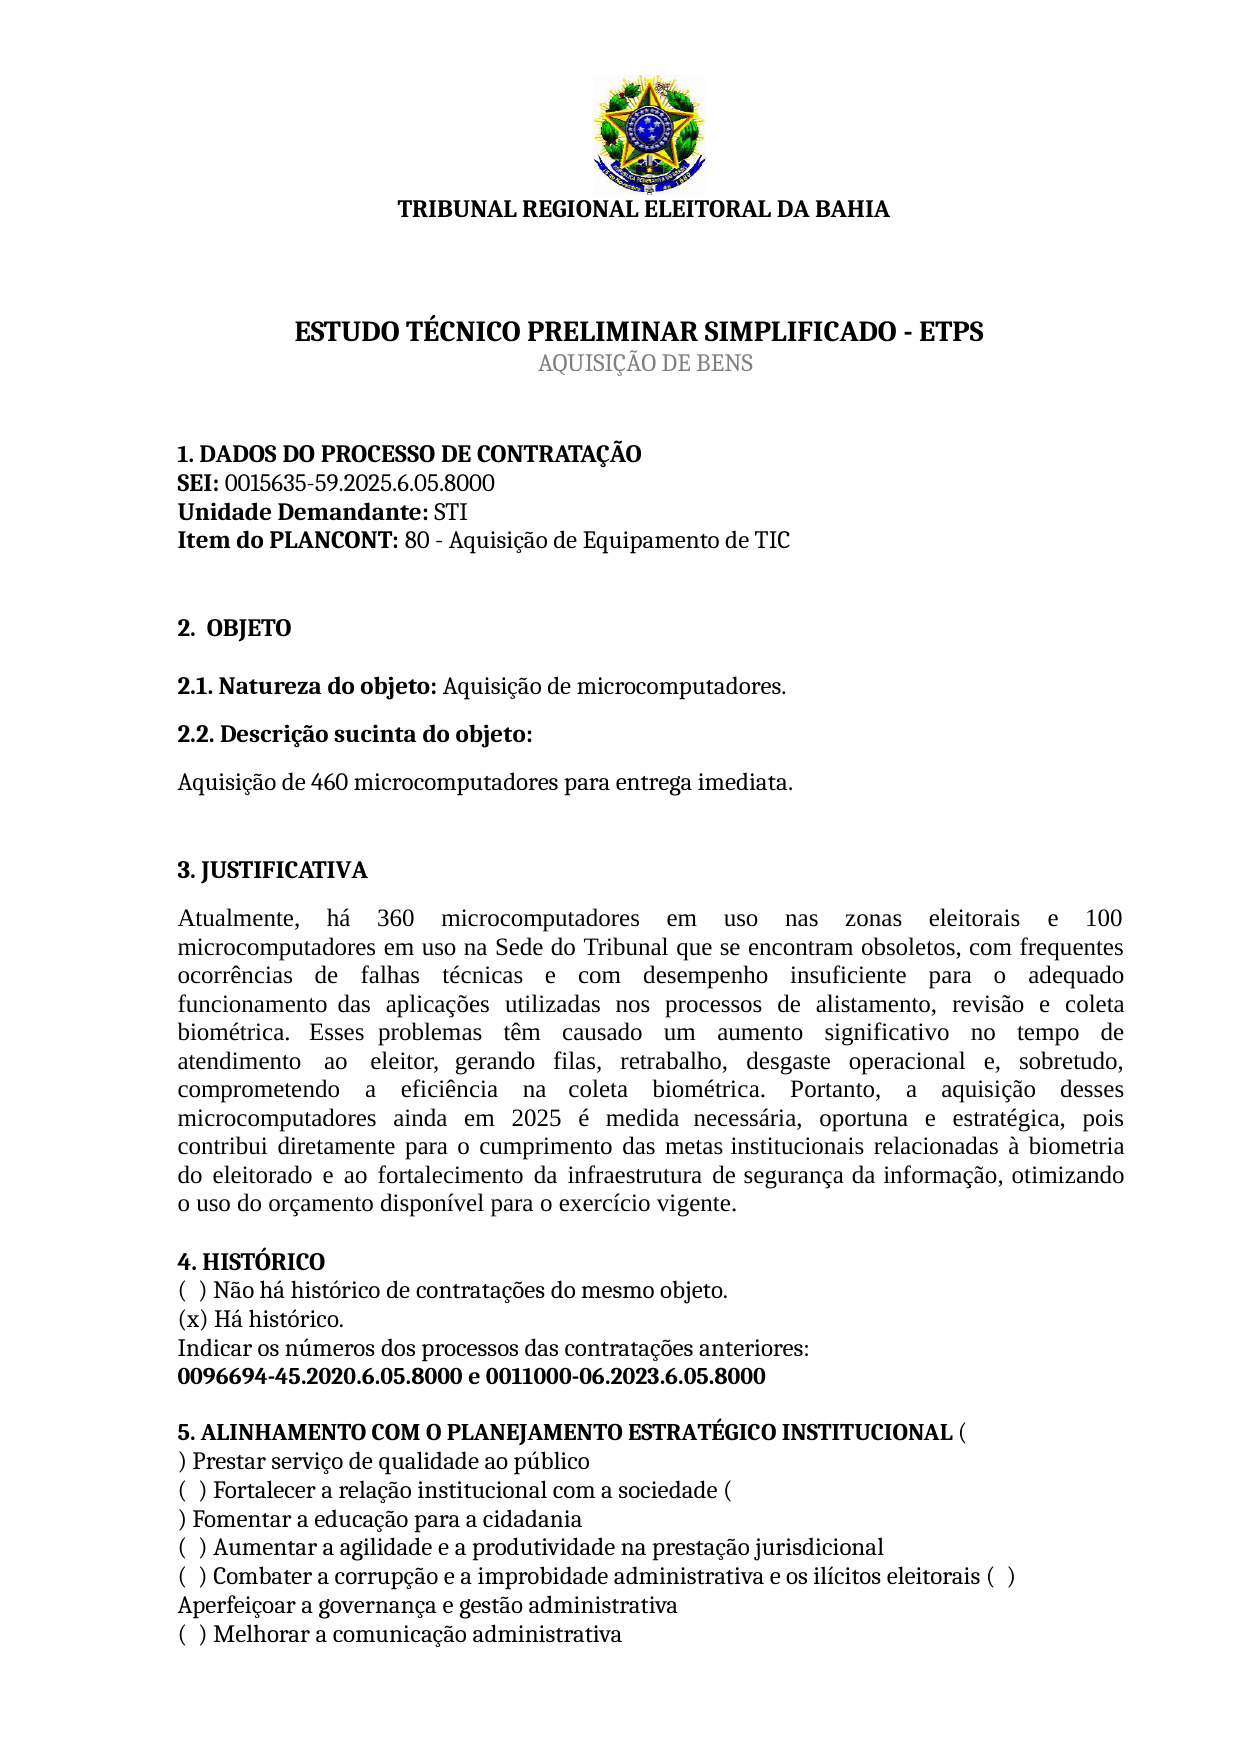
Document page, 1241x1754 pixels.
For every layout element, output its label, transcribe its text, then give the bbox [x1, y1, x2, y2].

text ( ) Melhorar a comunicação administrativa [177, 1619, 1154, 1648]
text 2.2. Descrição sucinta do objeto: [177, 720, 1154, 749]
text 4. HISTÓRICO [177, 1248, 1154, 1276]
text ( ) Não há histórico de contratações do mesmo objeto. (x) Há histórico. [177, 1276, 761, 1334]
text Atualmente, há 360 microcomputadores em uso nas zonas eleitorais e 100 microcomputadores em uso na Sede do Tribunal que se encontram obsoletos, com frequentes ocorrências de falhas técnicas e com desempenho insuficiente para o adequado funcionamento das aplicações utilizadas nos processos de alistamento, revisão e coleta biométrica. Esses problemas têm causado um aumento significativo no tempo de atendimento ao eleitor, gerando filas, retrabalho, desgaste operacional e, sobretudo, comprometendo a eficiência na coleta biométrica. Portanto, a aquisição desses microcomputadores ainda em 2025 é medida necessária, oportuna e estratégica, pois contribui diretamente para o cumprimento das metas institucionais relacionadas à biometria do eleitorado e ao fortalecimento da infraestrutura de segurança da informação, otimizando o uso do orçamento disponível para o exercício vigente. [177, 903, 1124, 1217]
picture [593, 75, 706, 195]
text 2.1. Natureza do objeto: Aquisição de microcomputadores. [177, 672, 1154, 701]
text 3. JUSTIFICATIVA [177, 856, 1154, 884]
text ( ) Aumentar a agilidade e a produtividade na prestação jurisdicional [177, 1533, 1154, 1562]
text ( ) Fortalecer a relação institucional com a sociedade ( ) Fomentar a educação para a cidadania [177, 1476, 749, 1533]
text Indicar os números dos processos das contratações anteriores: 0096694-45.2020.6.05.8000 e 0011000-06.2023.6.05.8000 [177, 1334, 852, 1390]
text Unidade Demandante: STI [177, 497, 1154, 526]
text Aquisição de 460 microcomputadores para entrega imediata. [177, 768, 1154, 797]
text ( ) Combater a corrupção e a improbidade administrativa e os ilícitos eleitorais ( ) Aperfeiçoar a governança e gestão administrativa [177, 1562, 1026, 1619]
text 1. DADOS DO PROCESSO DE CONTRATAÇÃO SEI: 0015635-59.2025.6.05.8000 [177, 440, 677, 497]
text ESTUDO TÉCNICO PRELIMINAR SIMPLIFICADO - ETPS AQUISIÇÃO DE BENS [294, 315, 1012, 377]
text 5. ALINHAMENTO COM O PLANEJAMENTO ESTRATÉGICO INSTITUCIONAL ( ) Prestar serviço de qualidade ao público [177, 1418, 982, 1476]
text TRIBUNAL REGIONAL ELEITORAL DA BAHIA [397, 195, 1154, 224]
text 2. OBJETO [177, 614, 1154, 642]
text Item do PLANCONT: 80 - Aquisição de Equipamento de TIC [177, 526, 1154, 555]
